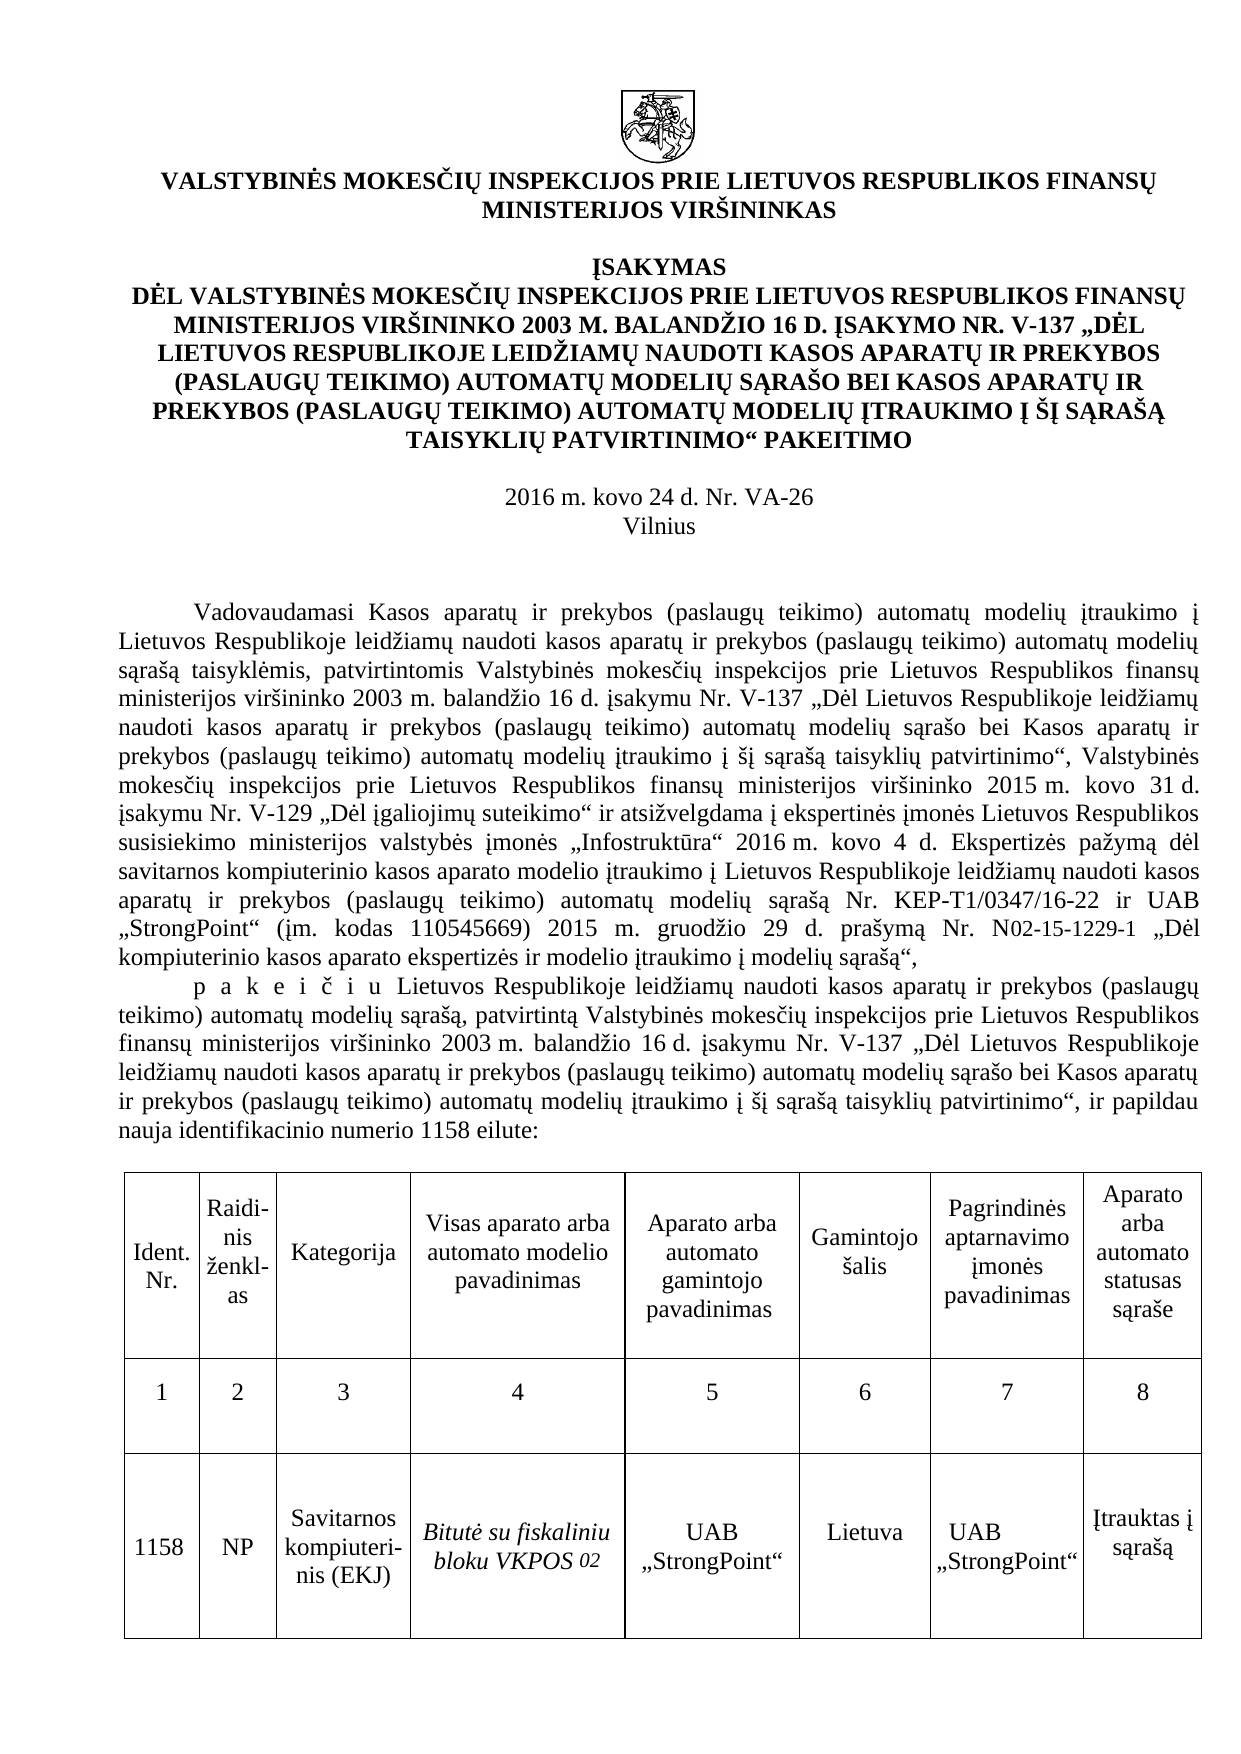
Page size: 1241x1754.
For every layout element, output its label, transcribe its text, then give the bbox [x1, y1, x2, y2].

table_header Aparato arba automato statusas sąraše [1084, 1173, 1201, 1358]
text VALSTYBINĖS MOKESČIŲ INSPEKCIJOS PRIE LIETUVOS RESPUBLIKOS FINANSŲ MINISTERIJOS VIRŠININKAS [118, 166, 1200, 223]
table_cell 2 [200, 1359, 276, 1453]
text Vadovaudamasi Kasos aparatų ir prekybos (paslaugų teikimo) automatų modelių įtraukimo į Lietuvos Respublikoje leidžiamų naudoti kasos aparatų ir prekybos (paslaugų teikimo) automatų modelių sąrašą taisyklėmis, patvirtintomis Valstybinės mokesčių inspekcijos prie Lietuvos Respublikos finansų ministerijos viršininko 2003 m. balandžio 16 d. įsakymu Nr. V-137 „Dėl Lietuvos Respublikoje leidžiamų naudoti kasos aparatų ir prekybos (paslaugų teikimo) automatų modelių sąrašo bei Kasos aparatų ir prekybos (paslaugų teikimo) automatų modelių įtraukimo į šį sąrašą taisyklių patvirtinimo“, Valstybinės mokesčių inspekcijos prie Lietuvos Respublikos finansų ministerijos viršininko 2015 m. kovo 31 d. įsakymu Nr. V-129 „Dėl įgaliojimų suteikimo“ ir atsižvelgdama į ekspertinės įmonės Lietuvos Respublikos susisiekimo ministerijos valstybės įmonės „Infostruktūra“ 2016 m. kovo 4 d. Ekspertizės pažymą dėl savitarnos kompiuterinio kasos aparato modelio įtraukimo į Lietuvos Respublikoje leidžiamų naudoti kasos aparatų ir prekybos (paslaugų teikimo) automatų modelių sąrašą Nr. KEP-T1/0347/16-22 ir UAB „StrongPoint“ (įm. kodas 110545669) 2015 m. gruodžio 29 d. prašymą Nr. N02-15-1229-1 „Dėl kompiuterinio kasos aparato ekspertizės ir modelio įtraukimo į modelių sąrašą“, [118, 597, 1200, 971]
table_header Aparato arba automato gamintojo pavadinimas [626, 1173, 799, 1358]
text Vilnius [118, 511, 1200, 540]
table_cell Įtrauktas į sąrašą [1084, 1454, 1201, 1638]
text ĮSAKYMAS [118, 252, 1200, 281]
table_header Raidi-nis ženkl-as [200, 1173, 276, 1358]
table_cell 3 [277, 1359, 410, 1453]
table_cell 1158 [125, 1454, 199, 1638]
text p a k e i č i u Lietuvos Respublikoje leidžiamų naudoti kasos aparatų ir prekybos (paslaugų teikimo) automatų modelių sąrašą, patvirtintą Valstybinės mokesčių inspekcijos prie Lietuvos Respublikos finansų ministerijos viršininko 2003 m. balandžio 16 d. įsakymu Nr. V-137 „Dėl Lietuvos Respublikoje leidžiamų naudoti kasos aparatų ir prekybos (paslaugų teikimo) automatų modelių sąrašo bei Kasos aparatų ir prekybos (paslaugų teikimo) automatų modelių įtraukimo į šį sąrašą taisyklių patvirtinimo“, ir papildau nauja identifikacinio numerio 1158 eilute: [118, 971, 1200, 1143]
table_cell 5 [626, 1359, 799, 1453]
table_header Gamintojo šalis [800, 1173, 930, 1358]
table_header Pagrindinės aptarnavimo įmonės pavadinimas [931, 1173, 1083, 1358]
text DĖL VALSTYBINĖS MOKESČIŲ INSPEKCIJOS PRIE LIETUVOS RESPUBLIKOS FINANSŲ MINISTERIJOS VIRŠININKO 2003 M. BALANDŽIO 16 D. ĮSAKYMO NR. V-137 „DĖL LIETUVOS RESPUBLIKOJE LEIDŽIAMŲ NAUDOTI KASOS APARATŲ IR PREKYBOS (PASLAUGŲ TEIKIMO) AUTOMATŲ MODELIŲ SĄRAŠO BEI KASOS APARATŲ IR PREKYBOS (PASLAUGŲ TEIKIMO) AUTOMATŲ MODELIŲ ĮTRAUKIMO Į ŠĮ SĄRAŠĄ TAISYKLIŲ PATVIRTINIMO“ PAKEITIMO [118, 281, 1200, 453]
table_cell Lietuva [800, 1454, 930, 1638]
table_cell NP [200, 1454, 276, 1638]
table_cell UAB „StrongPoint“ [931, 1454, 1083, 1638]
table_cell 4 [411, 1359, 624, 1453]
table_cell Bitutė su fiskaliniu bloku VKPOS 02 [411, 1454, 624, 1638]
table_cell 8 [1084, 1359, 1201, 1453]
table_cell Savitarnos kompiuteri-nis (EKJ) [277, 1454, 410, 1638]
table_cell 1 [125, 1359, 199, 1453]
table_cell 6 [800, 1359, 930, 1453]
table_cell UAB „StrongPoint“ [626, 1454, 799, 1638]
table_header Ident. Nr. [125, 1173, 199, 1358]
text 2016 m. kovo 24 d. Nr. VA-26 [118, 482, 1200, 511]
table_header Kategorija [277, 1173, 410, 1358]
table_header Visas aparato arba automato modelio pavadinimas [411, 1173, 624, 1358]
table_cell 7 [931, 1359, 1083, 1453]
